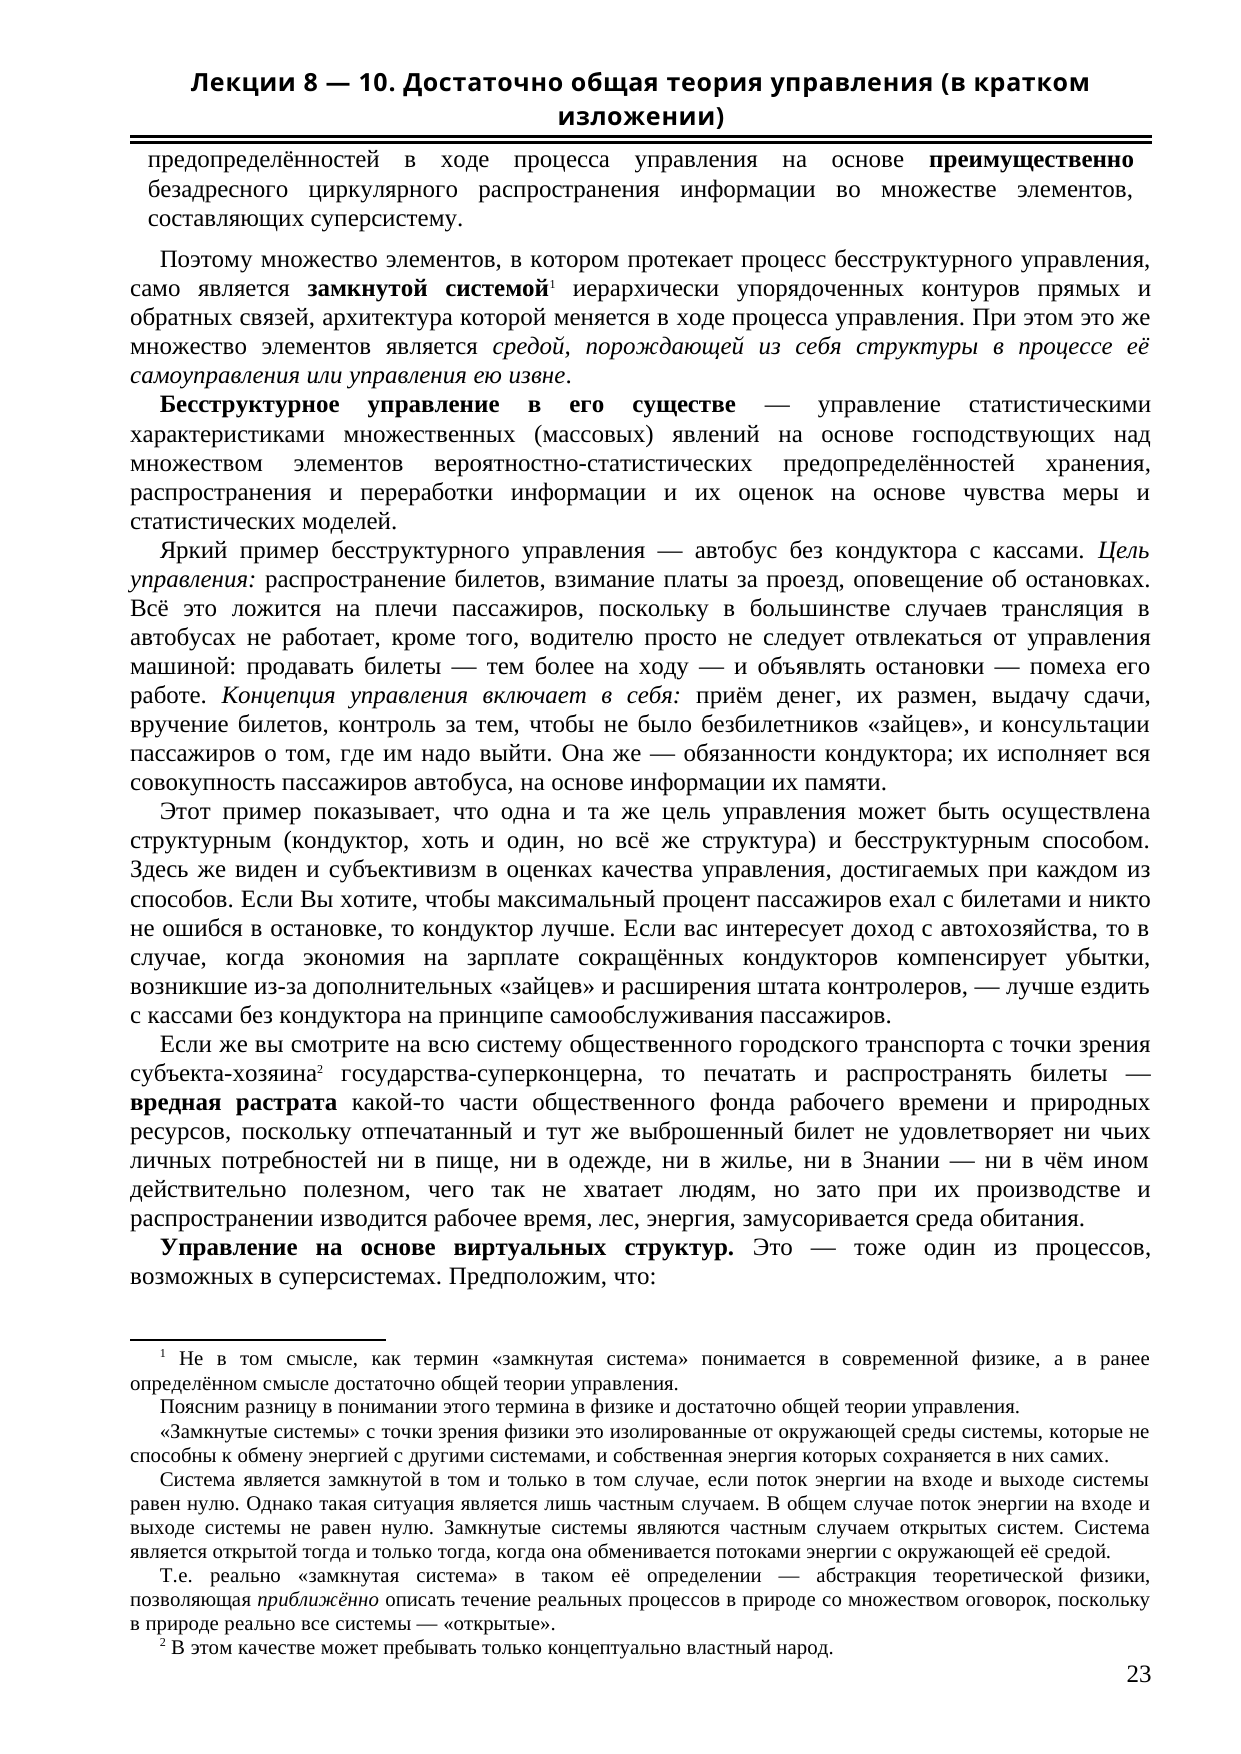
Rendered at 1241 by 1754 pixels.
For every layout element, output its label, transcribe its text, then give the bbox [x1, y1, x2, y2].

text Не в том смысле, как термин «замкнутая система» понимается в современной физике, а в ранее определённом смысле достаточно общей теории управления. [130, 1346, 1152, 1394]
text Поясним разницу в понимании этого термина в физике и достаточно общей теории управления. [130, 1394, 1152, 1418]
text Бесструктурное управление в его существе — управление статистическими характеристиками множественных (массовых) явлений на основе господствующих над множеством элементов вероятностно-статистических предопределённостей хранения, распространения и переработки информации и их оценок на основе чувства меры и статистических моделей. [130, 389, 1152, 535]
text Система является замкнутой в том и только в том случае, если поток энергии на входе и выходе системы равен нулю. Однако такая ситуация является лишь частным случаем. В общем случае поток энергии на входе и выходе системы не равен нулю. Замкнутые системы являются частным случаем открытых систем. Система является открытой тогда и только тогда, когда она обменивается потоками энергии с окружающей её средой. [130, 1467, 1152, 1563]
text предопределённостей в ходе процесса управления на основе преимущественно безадресного циркулярного распространения информации во множестве элементов, составляющих суперсистему. [148, 144, 1134, 232]
text Поэтому множество элементов, в котором протекает процесс бесструктурного управления, само является замкнутой системой иерархически упорядоченных контуров прямых и обратных связей, архитектура которой меняется в ходе процесса управления. При этом это же множество элементов является средой, порождающей из себя структуры в процессе её самоуправления или управления ею извне. [130, 244, 1152, 389]
text «Замкнутые системы» с точки зрения физики это изолированные от окружающей среды системы, которые не способны к обмену энергией с другими системами, и собственная энергия которых сохраняется в них самих. [130, 1418, 1152, 1467]
text Если же вы смотрите на всю систему общественного городского транспорта с точки зрения субъекта-хозяина государства-суперконцерна, то печатать и распространять билеты — вредная растрата какой-то части общественного фонда рабочего времени и природных ресурсов, поскольку отпечатанный и тут же выброшенный билет не удовлетворяет ни чьих личных потребностей ни в пище, ни в одежде, ни в жилье, ни в Знании — ни в чём ином действительно полезном, чего так не хватает людям, но зато при их производстве и распространении изводится рабочее время, лес, энергия, замусоривается среда обитания. [130, 1029, 1152, 1232]
text Управление на основе виртуальных структур. Это — тоже один из процессов, возможных в суперсистемах. Предположим, что: [130, 1232, 1152, 1290]
text Яркий пример бесструктурного управления — автобус без кондуктора с кассами. Цель управления: распространение билетов, взимание платы за проезд, оповещение об остановках. Всё это ложится на плечи пассажиров, поскольку в большинстве случаев трансляция в автобусах не работает, кроме того, водителю просто не следует отвлекаться от управления машиной: продавать билеты — тем более на ходу — и объявлять остановки — помеха его работе. Концепция управления включает в себя: приём денег, их размен, выдачу сдачи, вручение билетов, контроль за тем, чтобы не было безбилетников «зайцев», и консультации пассажиров о том, где им надо выйти. Она же — обязанности кондуктора; их исполняет вся совокупность пассажиров автобуса, на основе информации их памяти. [130, 535, 1152, 796]
text Т.е. реально «замкнутая система» в таком её определении — абстракция теоретической физики, позволяющая приближённо описать течение реальных процессов в природе со множеством оговорок, поскольку в природе реально все системы — «открытые». [130, 1563, 1152, 1635]
text В этом качестве может пребывать только концептуально властный народ. [130, 1635, 1152, 1659]
text Этот пример показывает, что одна и та же цель управления может быть осуществлена структурным (кондуктор, хоть и один, но всё же структура) и бесструктурным способом. Здесь же виден и субъективизм в оценках качества управления, достигаемых при каждом из способов. Если Вы хотите, чтобы максимальный процент пассажиров ехал с билетами и никто не ошибся в остановке, то кондуктор лучше. Если вас интересует доход с автохозяйства, то в случае, когда экономия на зарплате сокращённых кондукторов компенсирует убытки, возникшие из-за дополнительных «зайцев» и расширения штата контролеров, — лучше ездить с кассами без кондуктора на принципе самообслуживания пассажиров. [130, 796, 1152, 1029]
